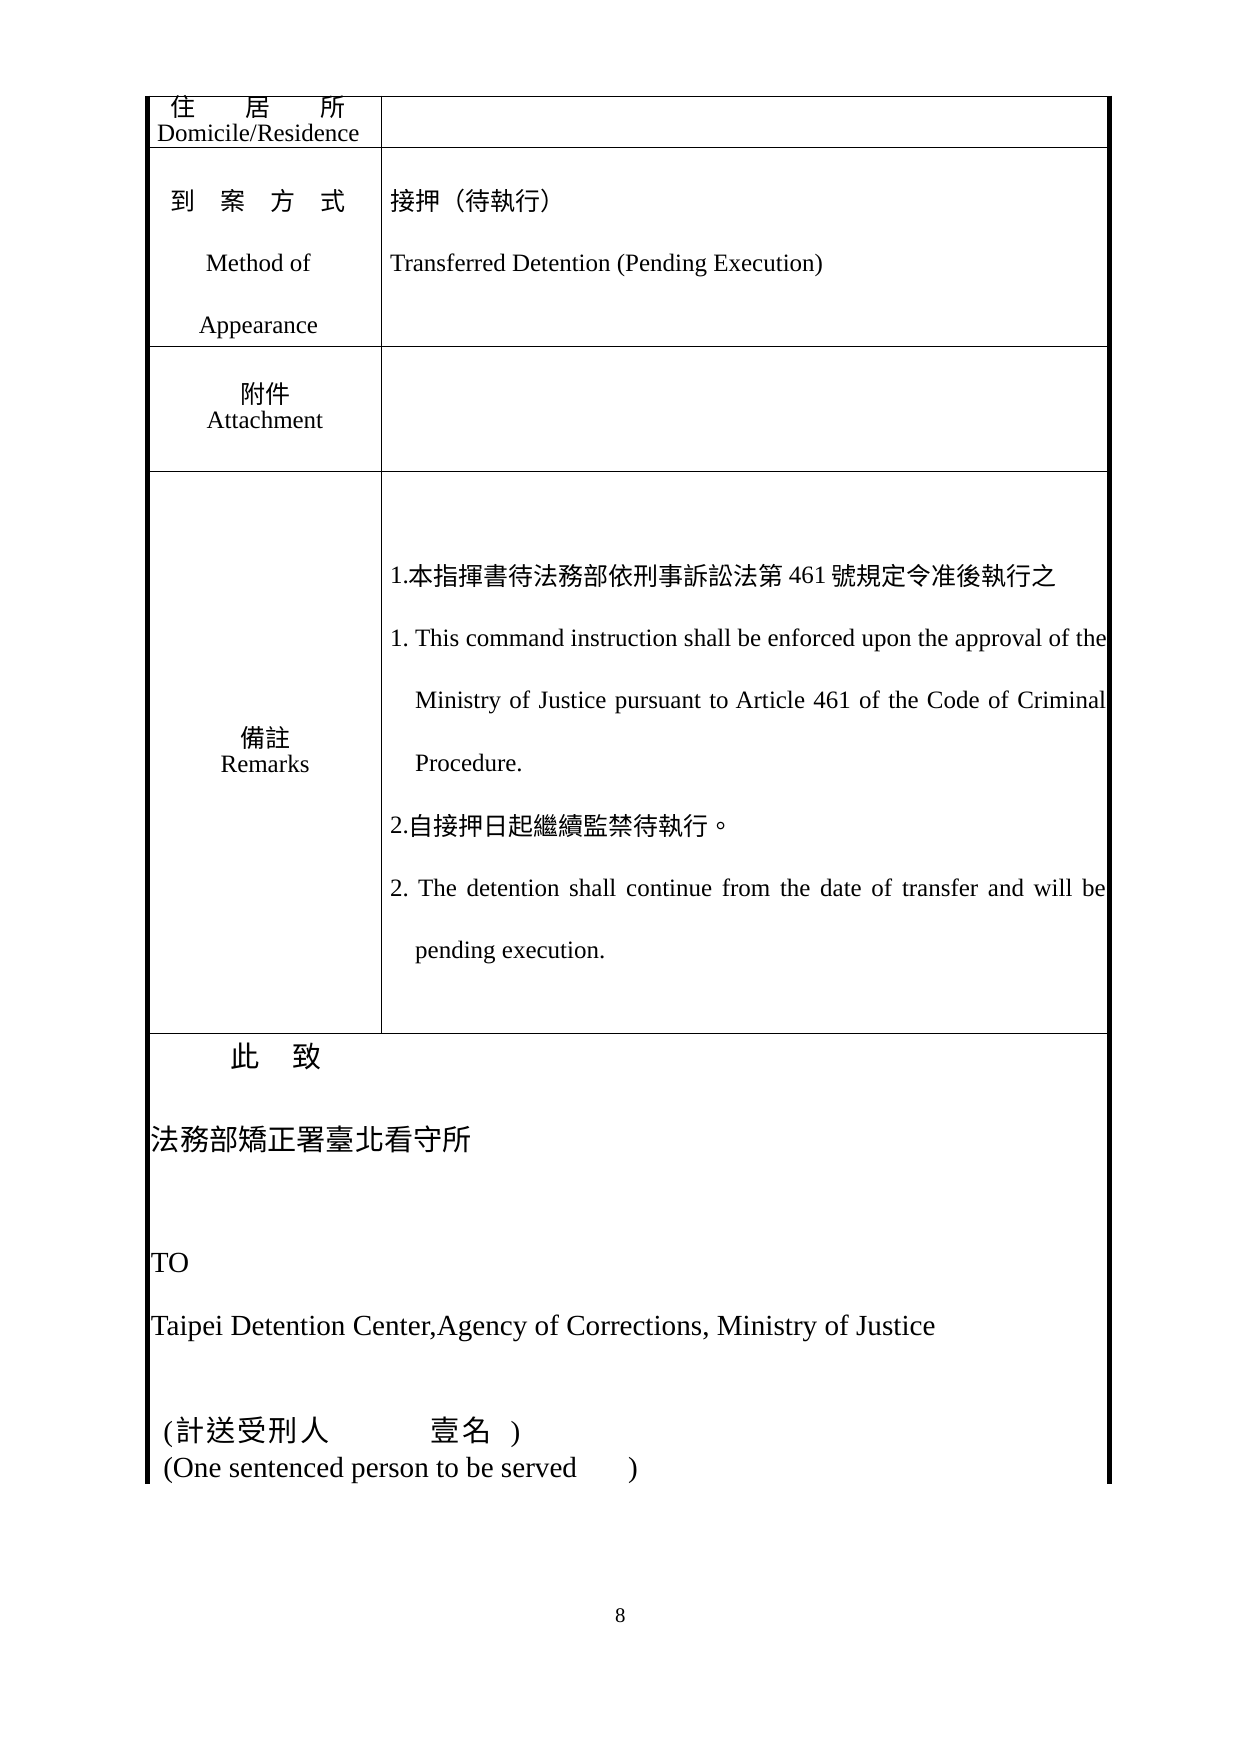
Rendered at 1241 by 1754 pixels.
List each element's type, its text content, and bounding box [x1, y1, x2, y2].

table_cell 住 居 所 Domicile/Residence [150, 97, 381, 147]
table_cell 附件 Attachment [150, 347, 381, 471]
table_cell 到 案 方 式 Method of Appearance [150, 148, 381, 346]
table_cell 接押（待執行） Transferred Detention (Pending Execution) [382, 148, 1107, 346]
table_cell 1.本指揮書待法務部依刑事訴訟法第461號規定令准後執行之 1. This command instruction shall be enforced upon the approval of the Ministry of Justice pursuant to Article 461 of the Code of Criminal Procedure. 2.自接押日起繼續監禁待執行。 2. The detention shall continue from the date of transfer and will be pending execution. [382, 472, 1107, 1033]
table_cell 備註 Remarks [150, 472, 381, 1033]
table_cell [382, 347, 1107, 471]
table_cell 此 致 法務部矯正署臺北看守所 TO Taipei Detention Center,Agency of Corrections, Ministry of Justice (計送受刑人 壹名 ) (One sentenced person to be served ) [150, 1034, 1107, 1484]
table_cell [382, 97, 1107, 147]
